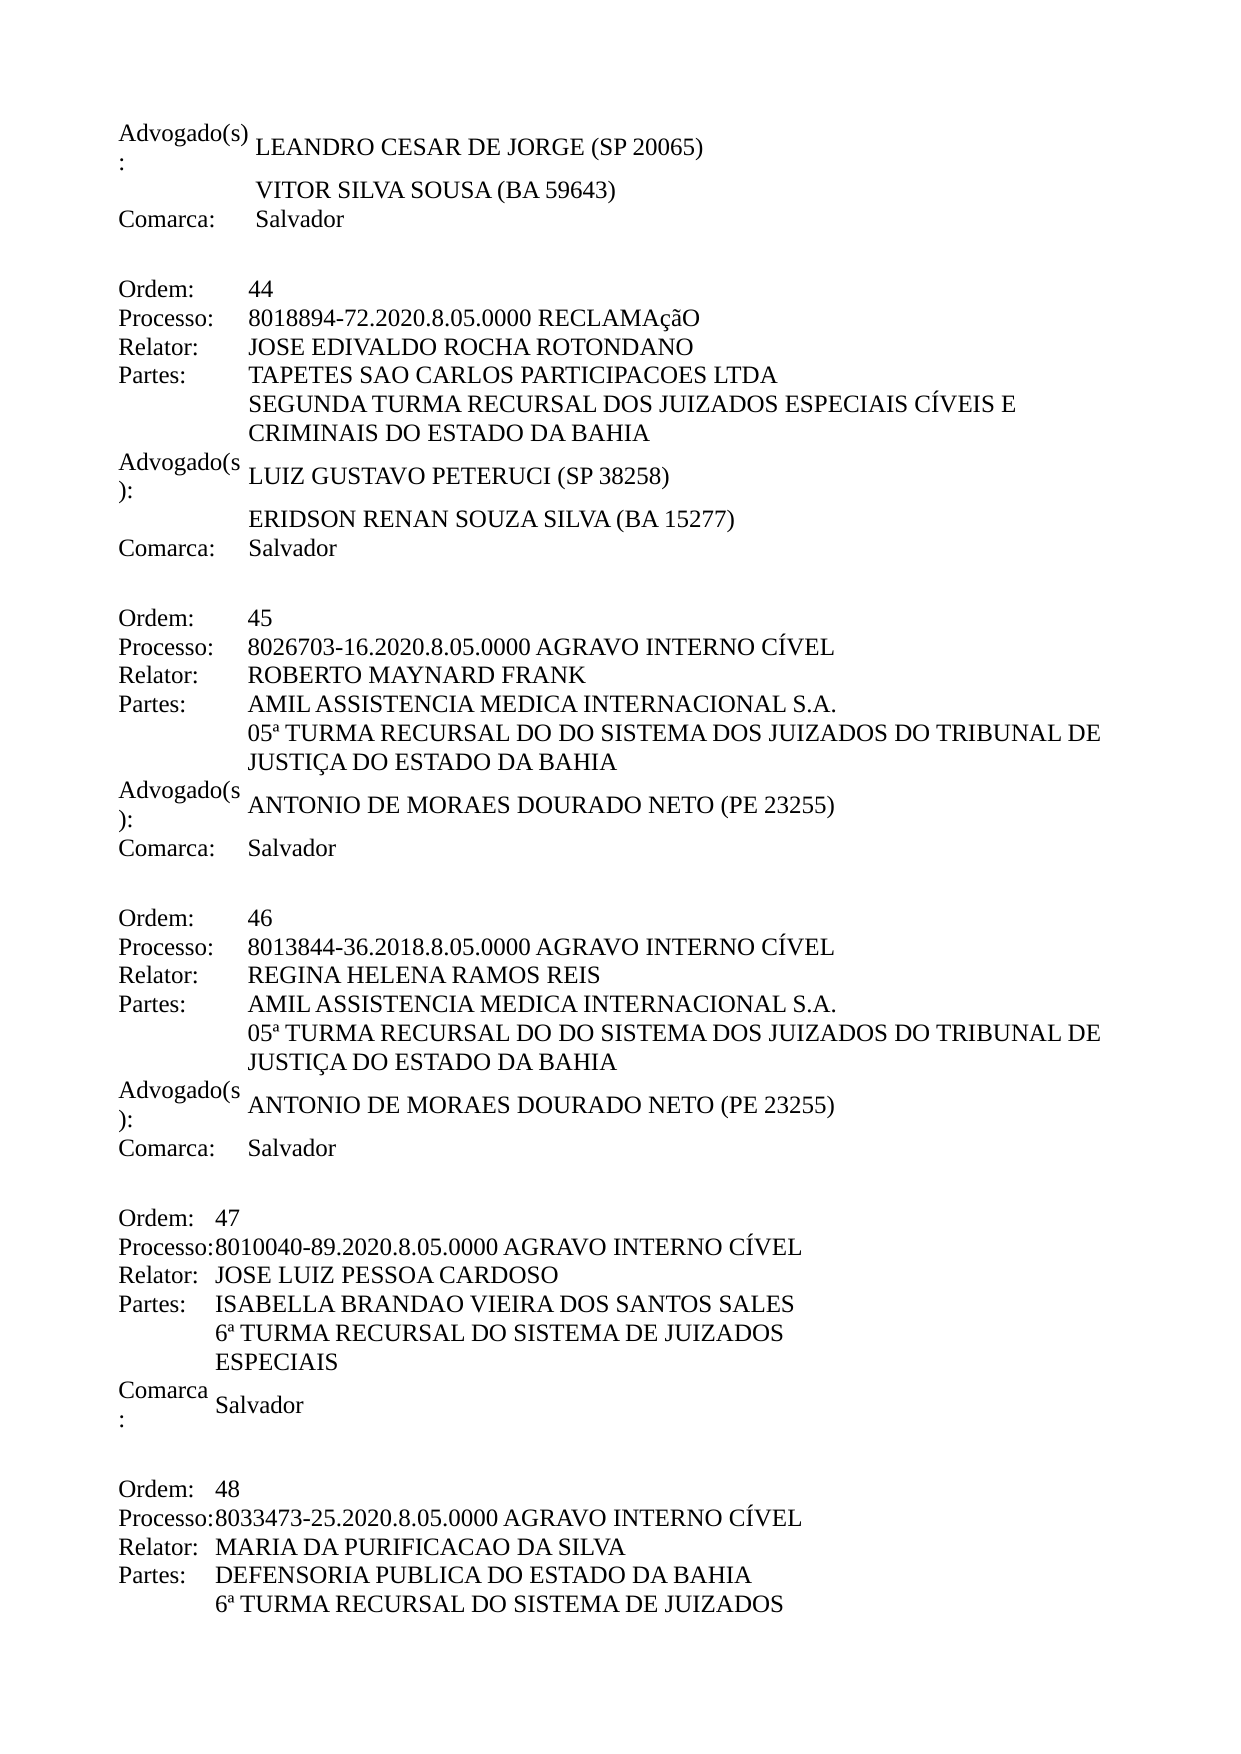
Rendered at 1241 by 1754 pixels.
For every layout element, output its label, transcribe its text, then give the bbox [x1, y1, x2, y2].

table_cell 6ª TURMA RECURSAL DO SISTEMA DE JUIZADOS [215, 1589, 913, 1618]
table_cell Advogado(s): [118, 1076, 247, 1133]
table_cell Salvador [247, 833, 1122, 862]
table_cell Processo: [118, 632, 247, 661]
table_cell [118, 1018, 247, 1076]
table_cell AMIL ASSISTENCIA MEDICA INTERNACIONAL S.A. [247, 989, 1122, 1018]
table_header 45 [247, 603, 1122, 632]
table_cell 8010040-89.2020.8.05.0000 AGRAVO INTERNO CÍVEL [215, 1232, 913, 1261]
table_cell LUIZ GUSTAVO PETERUCI (SP 38258) [248, 447, 1122, 504]
table_cell Partes: [118, 1289, 215, 1318]
table_cell [118, 1589, 215, 1618]
table_cell Processo: [118, 932, 247, 961]
table_cell Relator: [118, 1261, 215, 1289]
table_cell ISABELLA BRANDAO VIEIRA DOS SANTOS SALES [215, 1289, 913, 1318]
table_cell 05ª TURMA RECURSAL DO DO SISTEMA DOS JUIZADOS DO TRIBUNAL DE JUSTIÇA DO ESTADO DA BAHIA [247, 718, 1122, 776]
table_cell Relator: [118, 1532, 215, 1561]
table_cell Comarca: [118, 204, 255, 233]
table_cell Advogado(s): [118, 776, 247, 833]
table_cell Processo: [118, 1503, 215, 1532]
table_cell Partes: [118, 1561, 215, 1589]
table_cell Salvador [215, 1376, 913, 1433]
table_cell LEANDRO CESAR DE JORGE (SP 20065) [255, 118, 1025, 176]
table_header Ordem: [118, 1474, 215, 1503]
table_header 47 [215, 1203, 913, 1232]
table_cell Salvador [248, 533, 1122, 562]
table_header Ordem: [118, 903, 247, 932]
table_cell 8026703-16.2020.8.05.0000 AGRAVO INTERNO CÍVEL [247, 632, 1122, 661]
table_cell ERIDSON RENAN SOUZA SILVA (BA 15277) [248, 504, 1122, 533]
table_cell 8013844-36.2018.8.05.0000 AGRAVO INTERNO CÍVEL [247, 932, 1122, 961]
table_cell ROBERTO MAYNARD FRANK [247, 661, 1122, 689]
table_cell Comarca: [118, 1376, 215, 1433]
table_cell ANTONIO DE MORAES DOURADO NETO (PE 23255) [247, 776, 1122, 833]
table_cell SEGUNDA TURMA RECURSAL DOS JUIZADOS ESPECIAIS CÍVEIS E CRIMINAIS DO ESTADO DA BAHIA [248, 389, 1122, 447]
table_cell [118, 176, 255, 204]
table_cell Advogado(s): [118, 447, 248, 504]
table_cell Salvador [255, 204, 1025, 233]
table_cell Salvador [247, 1133, 1122, 1162]
table_cell 6ª TURMA RECURSAL DO SISTEMA DE JUIZADOS ESPECIAIS [215, 1318, 913, 1376]
table_cell VITOR SILVA SOUSA (BA 59643) [255, 176, 1025, 204]
table_cell Relator: [118, 332, 248, 361]
table_cell JOSE EDIVALDO ROCHA ROTONDANO [248, 332, 1122, 361]
table_cell DEFENSORIA PUBLICA DO ESTADO DA BAHIA [215, 1561, 913, 1589]
table_cell [118, 718, 247, 776]
table_cell JOSE LUIZ PESSOA CARDOSO [215, 1261, 913, 1289]
table_cell MARIA DA PURIFICACAO DA SILVA [215, 1532, 913, 1561]
table_cell [118, 504, 248, 533]
table_cell Processo: [118, 1232, 215, 1261]
table_cell ANTONIO DE MORAES DOURADO NETO (PE 23255) [247, 1076, 1122, 1133]
table_cell [118, 389, 248, 447]
table_cell 8018894-72.2020.8.05.0000 RECLAMAçãO [248, 303, 1122, 332]
table_cell Advogado(s): [118, 118, 255, 176]
table_cell AMIL ASSISTENCIA MEDICA INTERNACIONAL S.A. [247, 689, 1122, 718]
table_cell 8033473-25.2020.8.05.0000 AGRAVO INTERNO CÍVEL [215, 1503, 913, 1532]
table_cell 05ª TURMA RECURSAL DO DO SISTEMA DOS JUIZADOS DO TRIBUNAL DE JUSTIÇA DO ESTADO DA BAHIA [247, 1018, 1122, 1076]
table_cell Relator: [118, 961, 247, 989]
table_header Ordem: [118, 603, 247, 632]
table_cell Comarca: [118, 533, 248, 562]
table_cell Comarca: [118, 1133, 247, 1162]
table_cell REGINA HELENA RAMOS REIS [247, 961, 1122, 989]
table_header 44 [248, 274, 1122, 303]
table_cell Partes: [118, 361, 248, 389]
table_header Ordem: [118, 1203, 215, 1232]
table_cell Partes: [118, 689, 247, 718]
table_cell Relator: [118, 661, 247, 689]
table_header 48 [215, 1474, 913, 1503]
table_cell Processo: [118, 303, 248, 332]
table_header 46 [247, 903, 1122, 932]
table_cell Comarca: [118, 833, 247, 862]
table_cell Partes: [118, 989, 247, 1018]
table_header Ordem: [118, 274, 248, 303]
table_cell TAPETES SAO CARLOS PARTICIPACOES LTDA [248, 361, 1122, 389]
table_cell [118, 1318, 215, 1376]
